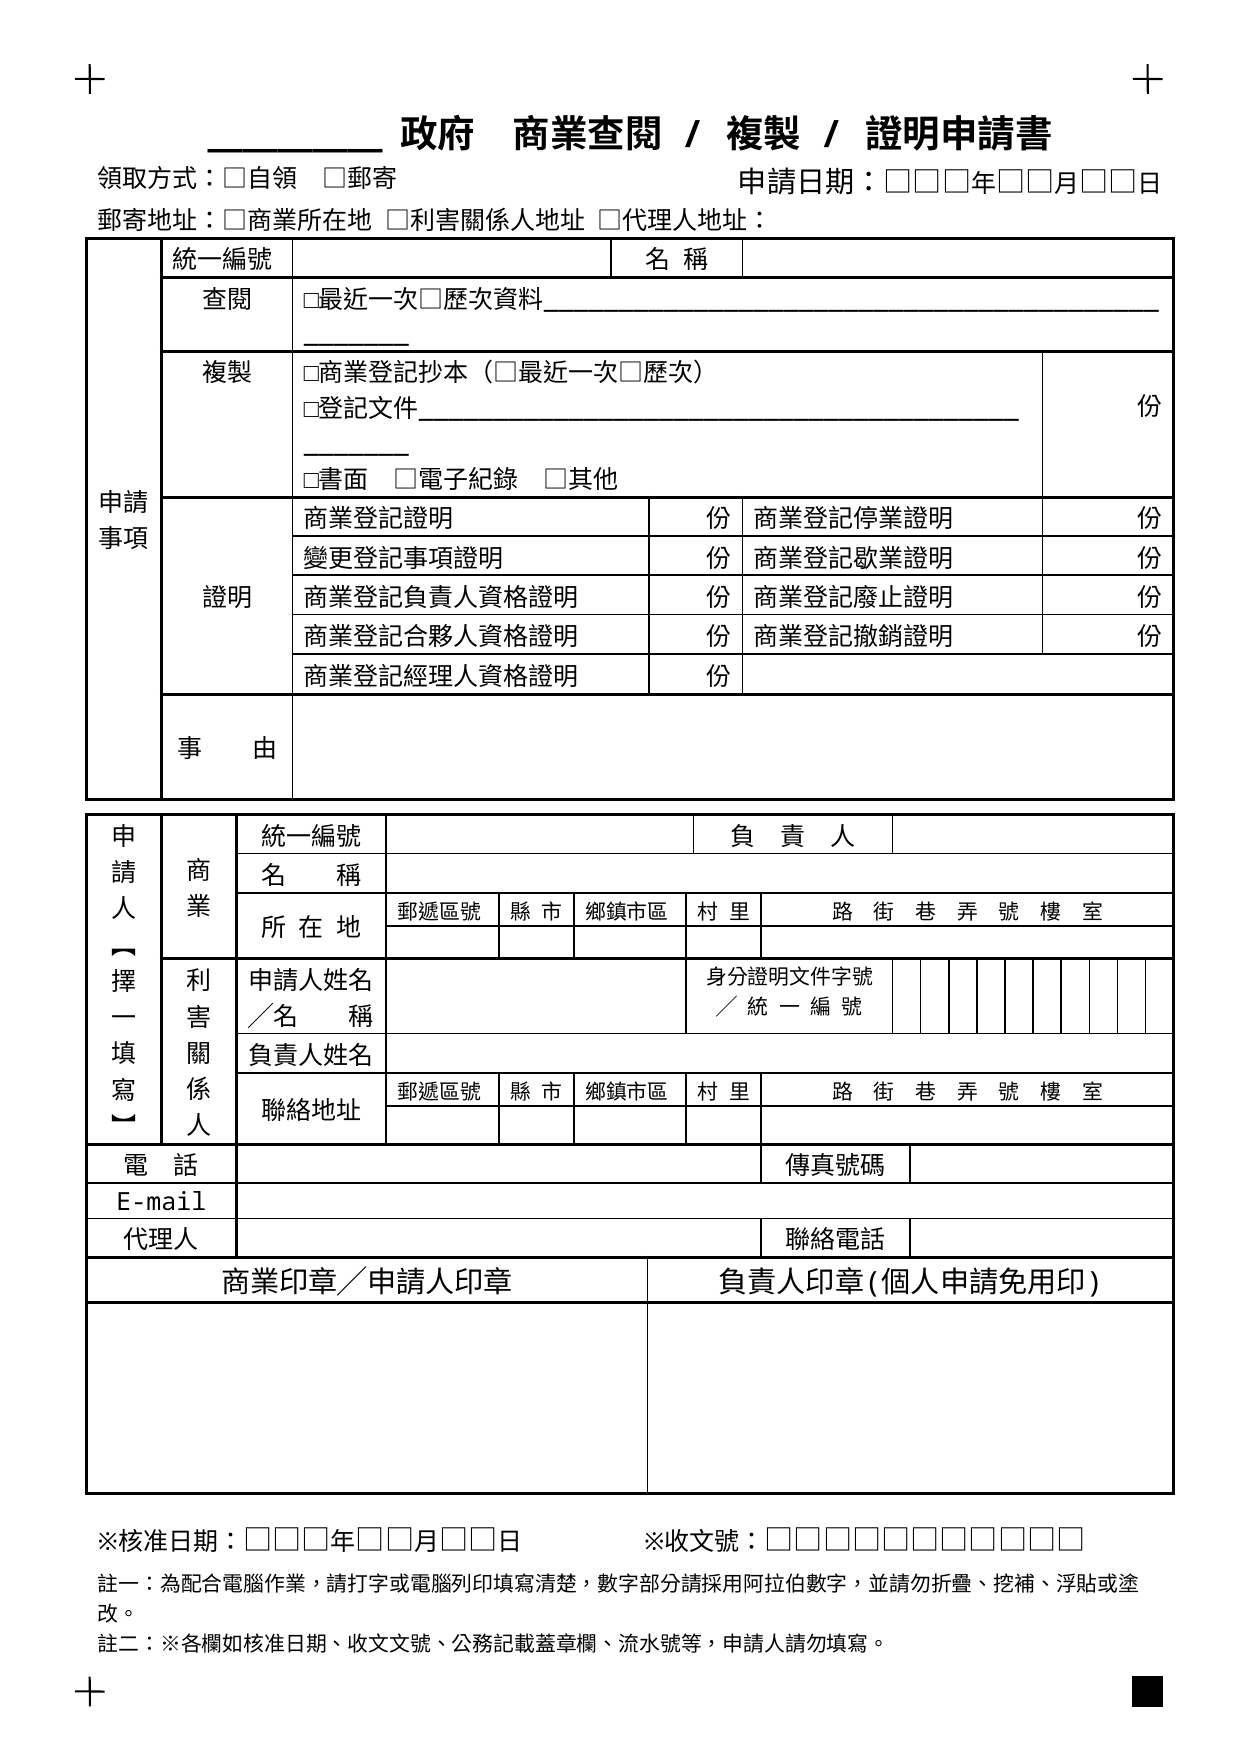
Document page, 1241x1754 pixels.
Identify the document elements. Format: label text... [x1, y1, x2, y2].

table_cell [238, 1146, 760, 1182]
table_cell 名 稱 [612, 240, 742, 276]
table_cell 負責人姓名 [238, 1034, 385, 1072]
table_cell [893, 960, 920, 1033]
table_cell [293, 240, 610, 276]
table_header 商 業 [163, 816, 235, 957]
table_cell 縣 市 [500, 894, 573, 925]
table_cell [387, 1107, 498, 1143]
table_cell 商業登記撤銷證明 [743, 615, 1042, 653]
table_cell [743, 655, 1172, 692]
table_cell 統一編號 [163, 240, 292, 276]
table_cell □商業登記抄本（□最近一次□歷次） □登記文件_______________________________________________ □書面 □電子紀錄 □其他 [293, 353, 1042, 496]
table_cell [911, 1146, 1172, 1182]
table_header 負 責 人 [694, 816, 892, 853]
table_cell 傳真號碼 [762, 1146, 909, 1182]
table_cell 鄉鎮市區 [575, 1074, 685, 1105]
table_cell 村 里 [687, 1074, 760, 1105]
table_cell 商業登記合夥人資格證明 [293, 615, 648, 653]
table_cell 縣 市 [500, 1074, 573, 1105]
table_cell 商業登記歇業證明 [743, 537, 1042, 574]
table_cell 電 話 [88, 1146, 235, 1182]
table_cell 份 [650, 615, 742, 653]
table_cell 份 [1043, 537, 1172, 574]
table_cell 份 [650, 499, 742, 535]
table_cell 事 由 [163, 696, 292, 798]
table_header [387, 816, 693, 853]
table_cell [1034, 960, 1060, 1033]
table_cell [762, 927, 1172, 957]
table_header __________ 政府 商業查閱 / 複製 / 證明申請書 [86, 104, 1174, 158]
table_cell [387, 1034, 1172, 1072]
table_cell 路 街 巷 弄 號 樓 室 [762, 1074, 1172, 1105]
table_cell 郵寄地址：□商業所在地 □利害關係人地址 □代理人地址： [86, 201, 1174, 237]
table_cell 利 害 關 係 人 [163, 960, 235, 1143]
table_cell [387, 960, 685, 1033]
table_cell 鄉鎮市區 [575, 894, 685, 925]
table_cell 份 [650, 655, 742, 692]
table_cell 代理人 [88, 1219, 235, 1256]
table_cell 負責人印章(個人申請免用印) [648, 1259, 1172, 1301]
table_cell 領取方式：□自領 □郵寄 [86, 158, 649, 201]
table_cell 商業印章╱申請人印章 [88, 1259, 647, 1301]
table_cell [387, 927, 498, 957]
table_cell [88, 1304, 647, 1492]
table_cell 村 里 [687, 894, 760, 925]
table_cell 商業登記停業證明 [743, 499, 1042, 535]
table_cell 份 [1043, 353, 1172, 496]
table_cell 複製 [163, 353, 292, 496]
table_cell 聯絡電話 [762, 1219, 909, 1256]
table_cell [1090, 960, 1117, 1033]
table_cell 份 [1043, 615, 1172, 653]
table_cell 商業登記證明 [293, 499, 648, 535]
table_cell [648, 1304, 1172, 1492]
table_header 申 請 人 ︻ 擇 一 填 寫 ︼ [88, 816, 160, 1143]
table_cell 份 [1043, 576, 1172, 614]
table_cell [387, 854, 1172, 892]
table_cell [743, 240, 1172, 276]
table_cell [500, 927, 573, 957]
table_header ※收文號：□□□□□□□□□□□ [633, 1508, 1174, 1567]
table_cell 商業登記經理人資格證明 [293, 655, 648, 692]
table_cell [911, 1219, 1172, 1256]
table_cell 聯絡地址 [238, 1074, 385, 1143]
table_cell [687, 927, 760, 957]
table_cell [978, 960, 1004, 1033]
table_cell [293, 696, 1172, 798]
table_cell [500, 1107, 573, 1143]
table_cell 份 [1043, 499, 1172, 535]
table_cell 郵遞區號 [387, 1074, 498, 1105]
table_cell [575, 1107, 685, 1143]
table_cell [575, 927, 685, 957]
table_header [893, 816, 1172, 853]
table_cell E-mail [88, 1184, 235, 1218]
table_cell [1006, 960, 1032, 1033]
table_cell [762, 1107, 1172, 1143]
table_cell 申請事項 [88, 240, 160, 798]
table_header 統一編號 [238, 816, 385, 853]
table_cell [687, 1107, 760, 1143]
table_cell [238, 1219, 760, 1256]
table_cell 證明 [163, 499, 292, 692]
table_cell 名 稱 [238, 854, 385, 892]
table_cell [1118, 960, 1145, 1033]
table_cell [1146, 960, 1172, 1033]
table_cell 份 [650, 576, 742, 614]
table_header ※核准日期：□□□年□□月□□日 [86, 1508, 633, 1567]
table_cell 份 [650, 537, 742, 574]
table_cell 註一：為配合電腦作業，請打字或電腦列印填寫清楚，數字部分請採用阿拉伯數字，並請勿折疊、挖補、浮貼或塗改。 註二：※各欄如核准日期、收文文號、公務記載蓋章欄、流水號等，申請人請勿填寫。 [86, 1567, 1174, 1658]
table_cell [1062, 960, 1089, 1033]
table_cell 變更登記事項證明 [293, 537, 648, 574]
table_cell 郵遞區號 [387, 894, 498, 925]
table_cell 路 街 巷 弄 號 樓 室 [762, 894, 1172, 925]
table_cell 申請日期：□□□年□□月□□日 [649, 158, 1174, 201]
table_cell [238, 1184, 1172, 1218]
table_cell 商業登記負責人資格證明 [293, 576, 648, 614]
table_cell 所 在 地 [238, 894, 385, 957]
table_cell [950, 960, 976, 1033]
table_cell □最近一次□歷次資料________________________________________________ [293, 279, 1172, 349]
table_cell 商業登記廢止證明 [743, 576, 1042, 614]
table_cell 查閱 [163, 279, 292, 349]
table_cell 申請人姓名╱名 稱 [238, 960, 385, 1033]
table_cell 身分證明文件字號╱ 統 一 編 號 [687, 960, 892, 1033]
table_cell [921, 960, 948, 1033]
